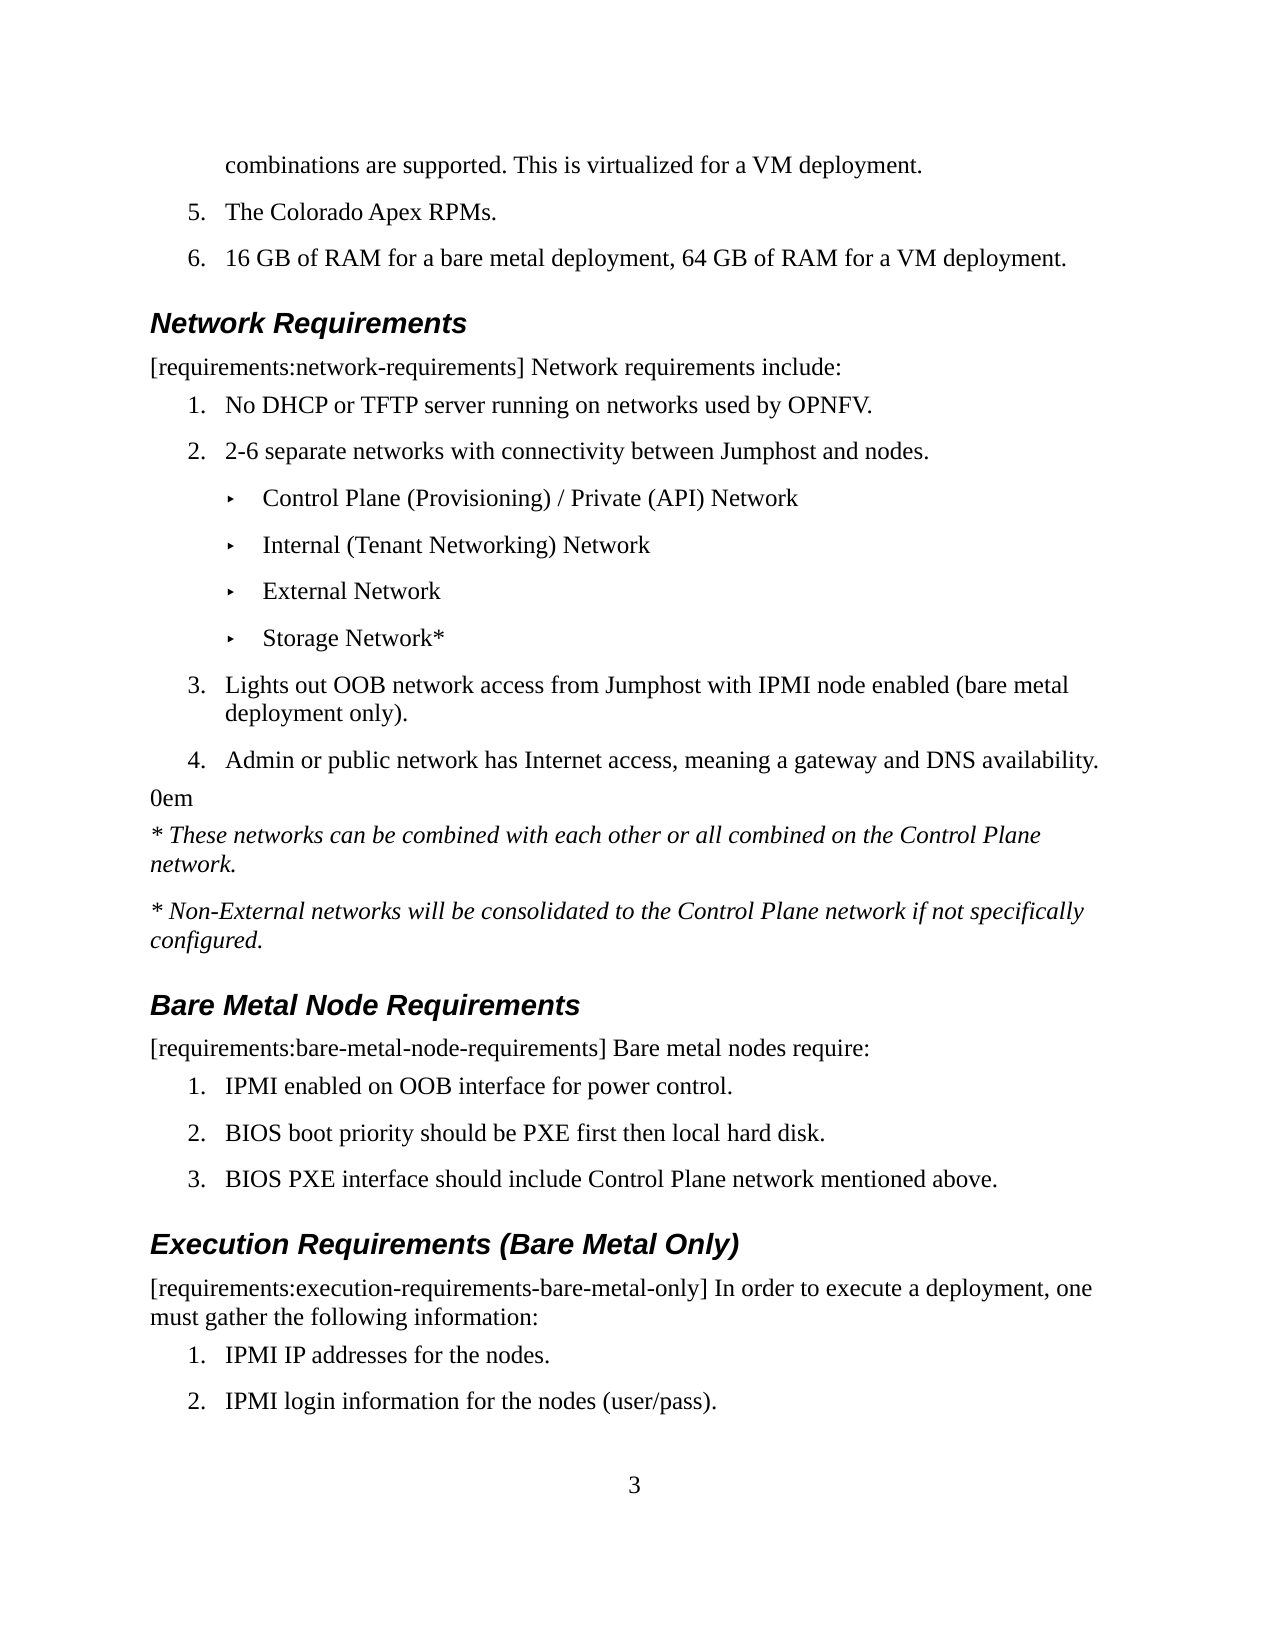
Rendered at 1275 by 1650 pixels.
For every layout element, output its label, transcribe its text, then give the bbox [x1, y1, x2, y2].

list IPMI enabled on OOB interface for power control. [187, 1071, 1125, 1100]
list Internal (Tenant Networking) Network [225, 530, 1125, 558]
text * These networks can be combined with each other or all combined on the Control Plane network. [150, 821, 1125, 878]
list BIOS PXE interface should include Control Plane network mentioned above. [187, 1164, 1125, 1193]
subtitle Bare Metal Node Requirements [150, 987, 1125, 1021]
subtitle Network Requirements [150, 306, 1125, 339]
list IPMI IP addresses for the nodes. [187, 1340, 1125, 1368]
list IPMI login information for the nodes (user/pass). [187, 1386, 1125, 1415]
list 16 GB of RAM for a bare metal deployment, 64 GB of RAM for a VM deployment. [187, 243, 1125, 272]
list Control Plane (Provisioning) / Private (API) Network [225, 483, 1125, 512]
subtitle Execution Requirements (Bare Metal Only) [150, 1227, 1125, 1261]
list No DHCP or TFTP server running on networks used by OPNFV. [187, 390, 1125, 418]
text [requirements:network-requirements] Network requirements include: [150, 352, 1125, 381]
text 0em [150, 783, 1125, 812]
text * Non-External networks will be consolidated to the Control Plane network if not specifically configured. [150, 896, 1125, 953]
list Lights out OOB network access from Jumphost with IPMI node enabled (bare metal deployment only). [187, 670, 1125, 727]
list External Network [225, 576, 1125, 605]
list Admin or public network has Internet access, meaning a gateway and DNS availability. [187, 745, 1125, 774]
list 2-6 separate networks with connectivity between Jumphost and nodes. [187, 436, 1125, 465]
list combinations are supported. This is virtualized for a VM deployment. [187, 150, 1125, 179]
list The Colorado Apex RPMs. [187, 197, 1125, 225]
list Storage Network* [225, 623, 1125, 652]
text [requirements:execution-requirements-bare-metal-only] In order to execute a deployment, one must gather the following information: [150, 1273, 1125, 1331]
text [requirements:bare-metal-node-requirements] Bare metal nodes require: [150, 1033, 1125, 1062]
list BIOS boot priority should be PXE first then local hard disk. [187, 1118, 1125, 1147]
